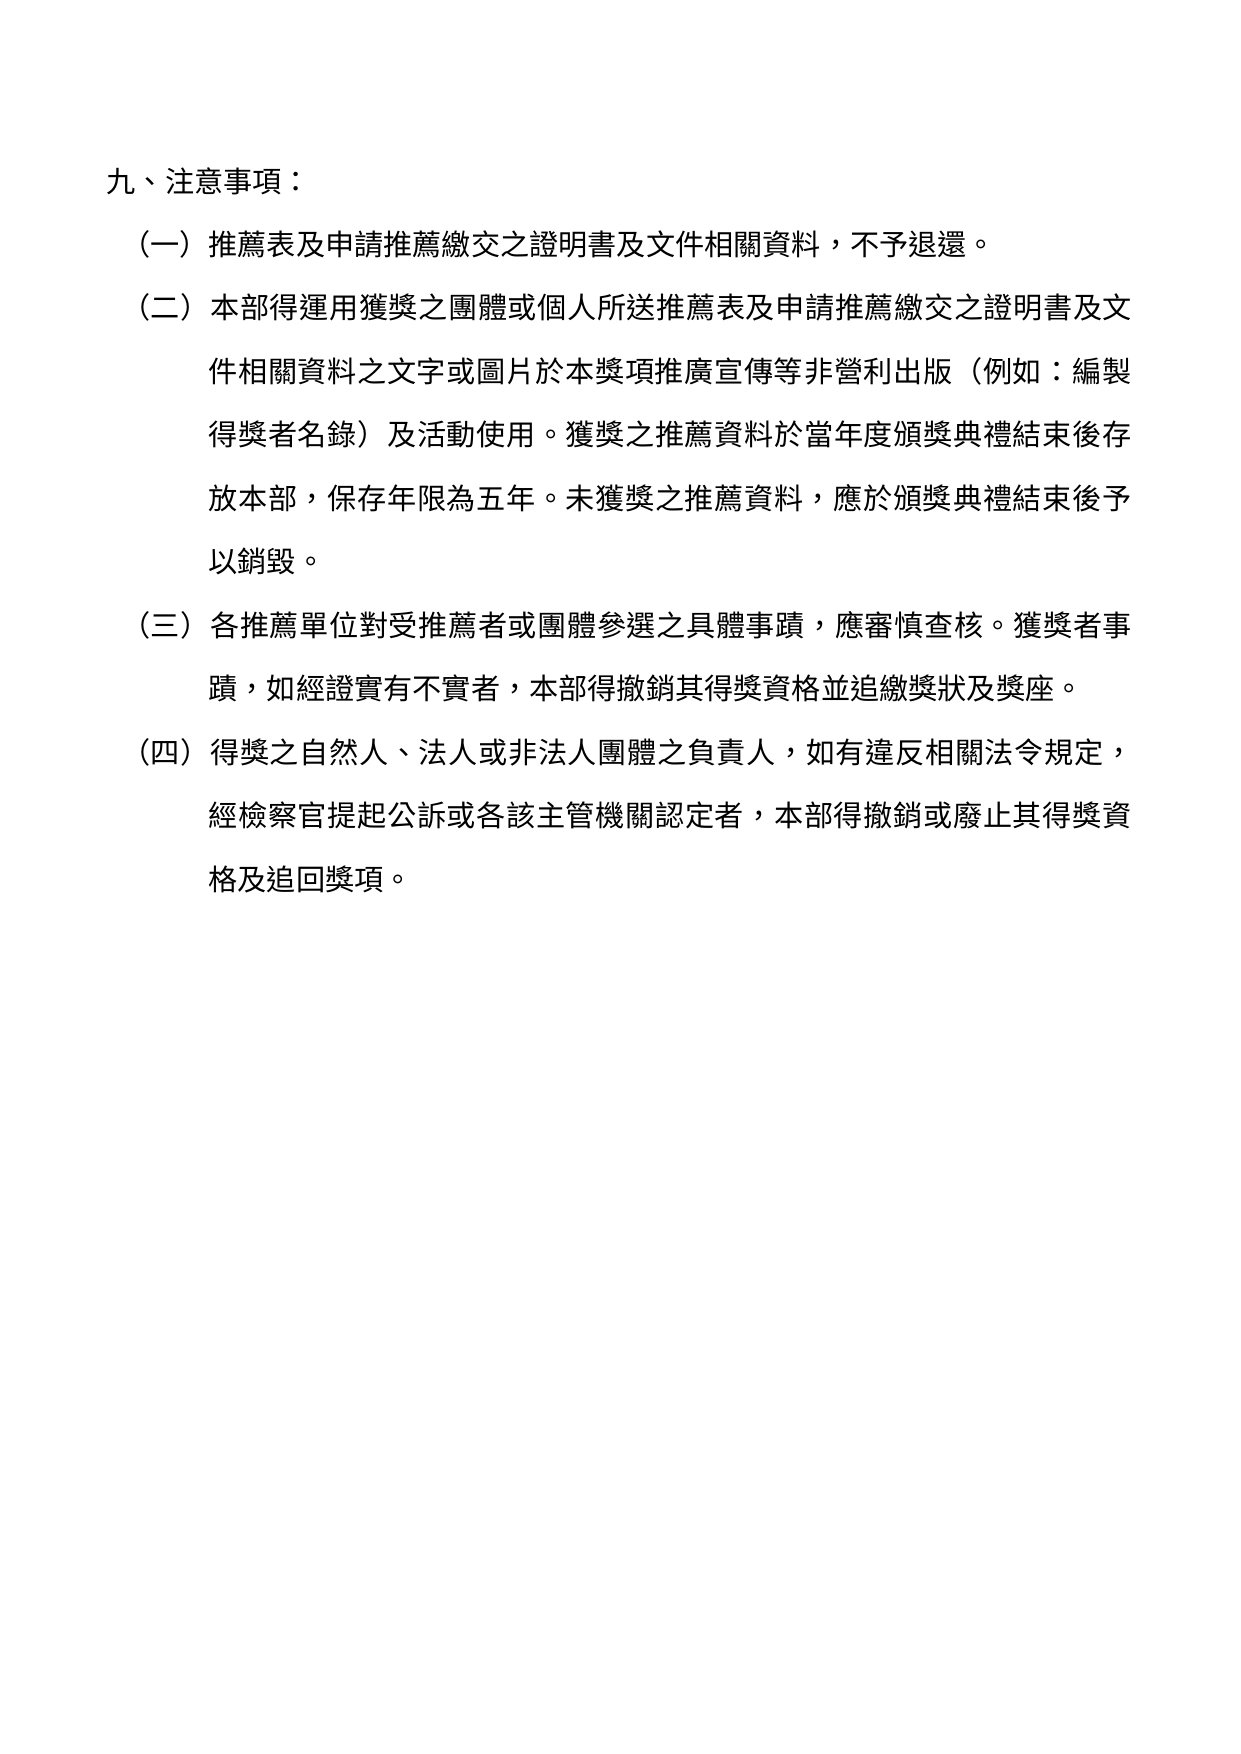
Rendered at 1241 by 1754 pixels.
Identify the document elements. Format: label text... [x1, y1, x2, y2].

text （三）各推薦單位對受推薦者或團體參選之具體事蹟，應審慎查核。獲獎者事蹟，如經證實有不實者，本部得撤銷其得獎資格並追繳獎狀及獎座。 [121, 602, 1134, 708]
text （二）本部得運用獲獎之團體或個人所送推薦表及申請推薦繳交之證明書及文件相關資料之文字或圖片於本獎項推廣宣傳等非營利出版（例如：編製得獎者名錄）及活動使用。獲獎之推薦資料於當年度頒獎典禮結束後存放本部，保存年限為五年。未獲獎之推薦資料，應於頒獎典禮結束後予以銷毀。 [121, 285, 1134, 581]
text （一）推薦表及申請推薦繳交之證明書及文件相關資料，不予退還。 [121, 222, 1134, 264]
text （四）得獎之自然人、法人或非法人團體之負責人，如有違反相關法令規定，經檢察官提起公訴或各該主管機關認定者，本部得撤銷或廢止其得獎資格及追回獎項。 [121, 729, 1134, 898]
text 九、注意事項： [106, 158, 1134, 201]
